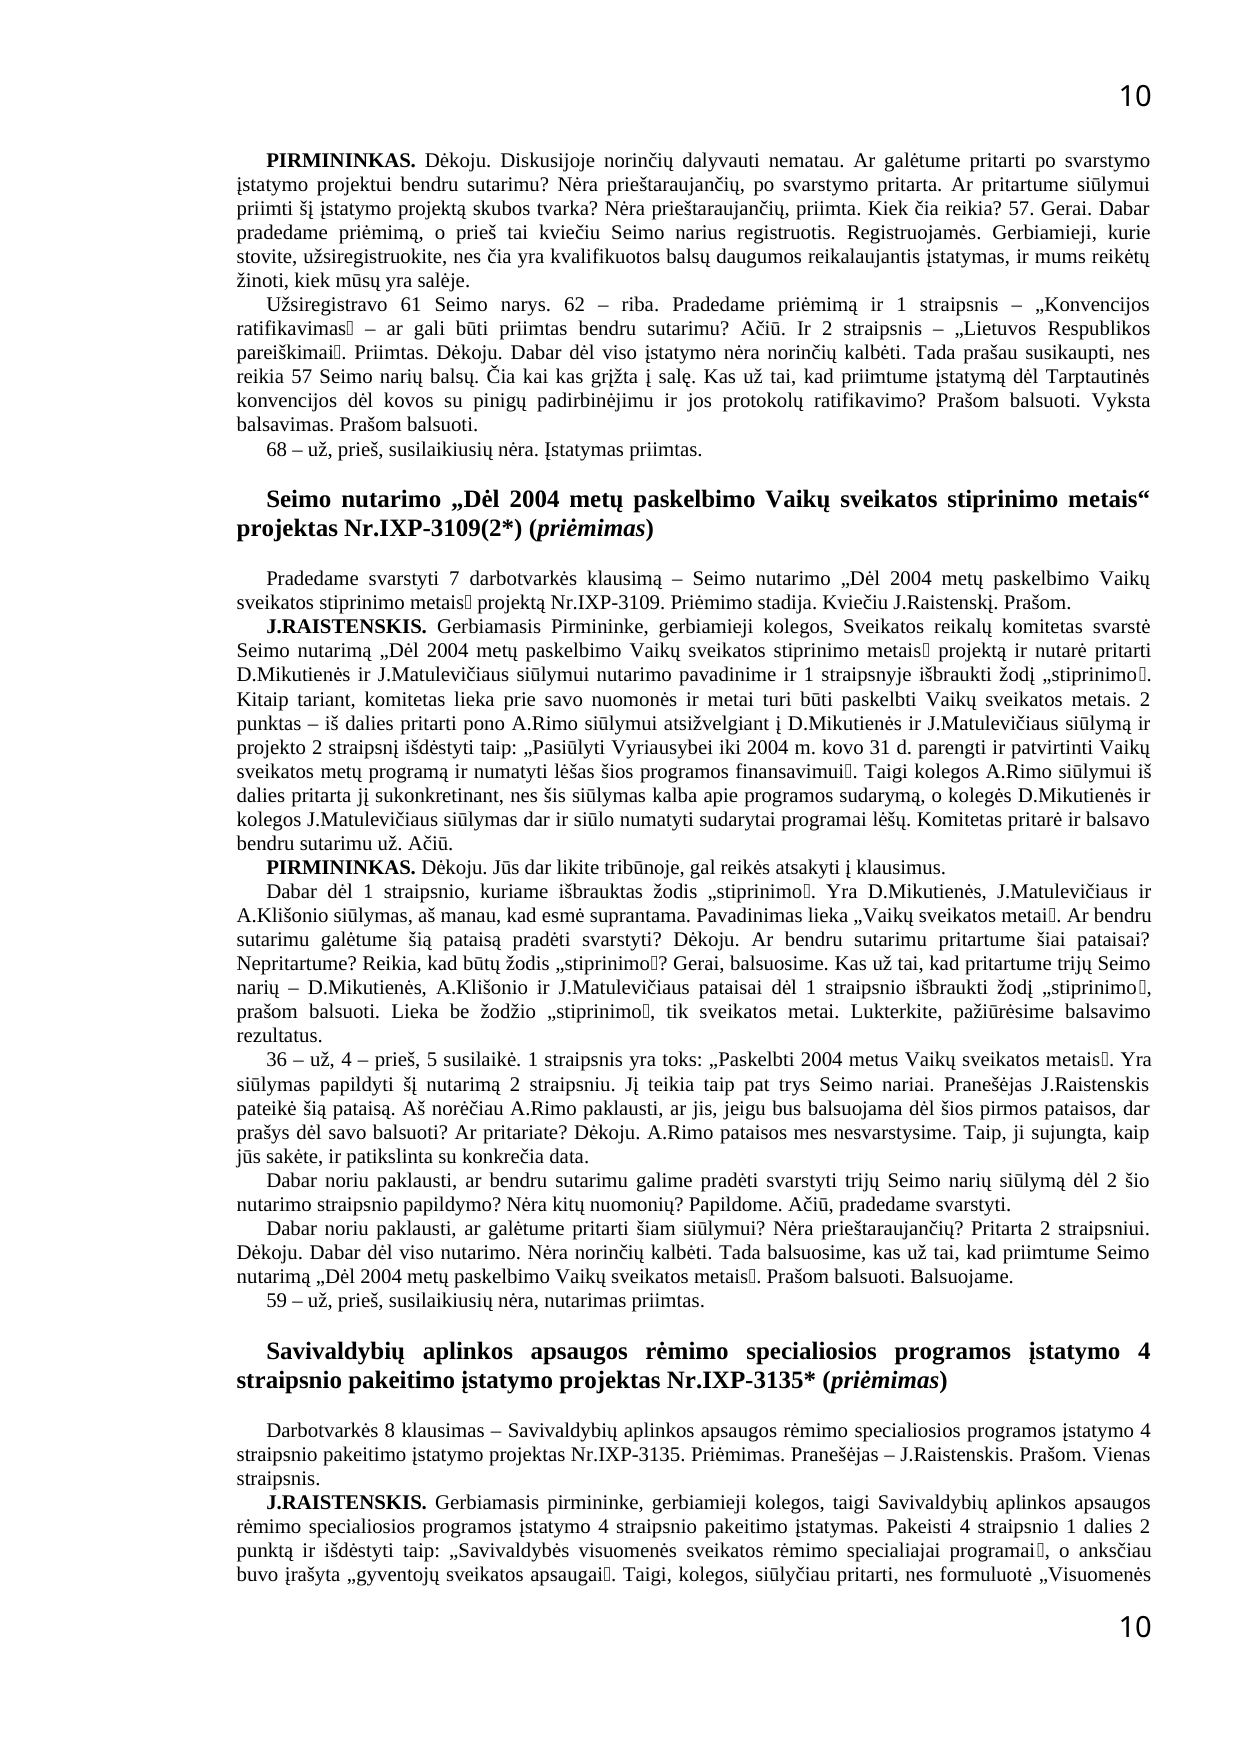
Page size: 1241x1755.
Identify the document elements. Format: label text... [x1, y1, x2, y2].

text Darbotvarkės 8 klausimas – Savivaldybių aplinkos apsaugos rėmimo specialiosios programos įstatymo 4 straipsnio pakeitimo įstatymo projektas Nr.IXP-3135. Priėmimas. Pranešėjas – J.Raistenskis. Prašom. Vienas straipsnis. [236, 1418, 1152, 1490]
text Savivaldybių aplinkos apsaugos rėmimo specialiosios programos įstatymo 4 straipsnio pakeitimo įstatymo projektas Nr.IXP-3135* (priėmimas) [236, 1336, 1152, 1394]
text 68 – už, prieš, susilaikiusių nėra. Įstatymas priimtas. [236, 436, 1152, 461]
text J.RAISTENSKIS. Gerbiamasis pirmininke, gerbiamieji kolegos, taigi Savivaldybių aplinkos apsaugos rėmimo specialiosios programos įstatymo 4 straipsnio pakeitimo įstatymas. Pakeisti 4 straipsnio 1 dalies 2 punktą ir išdėstyti taip: „Savivaldybės visuomenės sveikatos rėmimo specialiajai programai, o anksčiau buvo įrašyta „gyventojų sveikatos apsaugai. Taigi, kolegos, siūlyčiau pritarti, nes formuluotė „Visuomenės [236, 1490, 1152, 1586]
text J.RAISTENSKIS. Gerbiamasis Pirmininke, gerbiamieji kolegos, Sveikatos reikalų komitetas svarstė Seimo nutarimą „Dėl 2004 metų paskelbimo Vaikų sveikatos stiprinimo metais projektą ir nutarė pritarti D.Mikutienės ir J.Matulevičiaus siūlymui nutarimo pavadinime ir 1 straipsnyje išbraukti žodį „stiprinimo. Kitaip tariant, komitetas lieka prie savo nuomonės ir metai turi būti paskelbti Vaikų sveikatos metais. 2 punktas – iš dalies pritarti pono A.Rimo siūlymui atsižvelgiant į D.Mikutienės ir J.Matulevičiaus siūlymą ir projekto 2 straipsnį išdėstyti taip: „Pasiūlyti Vyriausybei iki 2004 m. kovo 31 d. parengti ir patvirtinti Vaikų sveikatos metų programą ir numatyti lėšas šios programos finansavimui. Taigi kolegos A.Rimo siūlymui iš dalies pritarta jį sukonkretinant, nes šis siūlymas kalba apie programos sudarymą, o kolegės D.Mikutienės ir kolegos J.Matulevičiaus siūlymas dar ir siūlo numatyti sudarytai programai lėšų. Komitetas pritarė ir balsavo bendru sutarimu už. Ačiū. [236, 614, 1152, 855]
text 36 – už, 4 – prieš, 5 susilaikė. 1 straipsnis yra toks: „Paskelbti 2004 metus Vaikų sveikatos metais. Yra siūlymas papildyti šį nutarimą 2 straipsniu. Jį teikia taip pat trys Seimo nariai. Pranešėjas J.Raistenskis pateikė šią pataisą. Aš norėčiau A.Rimo paklausti, ar jis, jeigu bus balsuojama dėl šios pirmos pataisos, dar prašys dėl savo balsuoti? Ar pritariate? Dėkoju. A.Rimo pataisos mes nesvarstysime. Taip, ji sujungta, kaip jūs sakėte, ir patikslinta su konkrečia data. [236, 1047, 1152, 1168]
text PIRMININKAS. Dėkoju. Jūs dar likite tribūnoje, gal reikės atsakyti į klausimus. [236, 855, 1152, 879]
text Dabar noriu paklausti, ar galėtume pritarti šiam siūlymui? Nėra prieštaraujančių? Pritarta 2 straipsniui. Dėkoju. Dabar dėl viso nutarimo. Nėra norinčių kalbėti. Tada balsuosime, kas už tai, kad priimtume Seimo nutarimą „Dėl 2004 metų paskelbimo Vaikų sveikatos metais. Prašom balsuoti. Balsuojame. [236, 1216, 1152, 1288]
text Dabar noriu paklausti, ar bendru sutarimu galime pradėti svarstyti trijų Seimo narių siūlymą dėl 2 šio nutarimo straipsnio papildymo? Nėra kitų nuomonių? Papildome. Ačiū, pradedame svarstyti. [236, 1168, 1152, 1216]
text PIRMININKAS. Dėkoju. Diskusijoje norinčių dalyvauti nematau. Ar galėtume pritarti po svarstymo įstatymo projektui bendru sutarimu? Nėra prieštaraujančių, po svarstymo pritarta. Ar pritartume siūlymui priimti šį įstatymo projektą skubos tvarka? Nėra prieštaraujančių, priimta. Kiek čia reikia? 57. Gerai. Dabar pradedame priėmimą, o prieš tai kviečiu Seimo narius registruotis. Registruojamės. Gerbiamieji, kurie stovite, užsiregistruokite, nes čia yra kvalifikuotos balsų daugumos reikalaujantis įstatymas, ir mums reikėtų žinoti, kiek mūsų yra salėje. [236, 148, 1152, 292]
text Pradedame svarstyti 7 darbotvarkės klausimą – Seimo nutarimo „Dėl 2004 metų paskelbimo Vaikų sveikatos stiprinimo metais projektą Nr.IXP-3109. Priėmimo stadija. Kviečiu J.Raistenskį. Prašom. [236, 566, 1152, 614]
text Seimo nutarimo „Dėl 2004 metų paskelbimo Vaikų sveikatos stiprinimo metais“ projektas Nr.IXP-3109(2*) (priėmimas) [236, 484, 1152, 542]
text 59 – už, prieš, susilaikiusių nėra, nutarimas priimtas. [236, 1288, 1152, 1312]
text Užsiregistravo 61 Seimo narys. 62 – riba. Pradedame priėmimą ir 1 straipsnis – „Konvencijos ratifikavimas – ar gali būti priimtas bendru sutarimu? Ačiū. Ir 2 straipsnis – „Lietuvos Respublikos pareiškimai. Priimtas. Dėkoju. Dabar dėl viso įstatymo nėra norinčių kalbėti. Tada prašau susikaupti, nes reikia 57 Seimo narių balsų. Čia kai kas grįžta į salę. Kas už tai, kad priimtume įstatymą dėl Tarptautinės konvencijos dėl kovos su pinigų padirbinėjimu ir jos protokolų ratifikavimo? Prašom balsuoti. Vyksta balsavimas. Prašom balsuoti. [236, 292, 1152, 436]
text Dabar dėl 1 straipsnio, kuriame išbrauktas žodis „stiprinimo. Yra D.Mikutienės, J.Matulevičiaus ir A.Klišonio siūlymas, aš manau, kad esmė suprantama. Pavadinimas lieka „Vaikų sveikatos metai. Ar bendru sutarimu galėtume šią pataisą pradėti svarstyti? Dėkoju. Ar bendru sutarimu pritartume šiai pataisai? Nepritartume? Reikia, kad būtų žodis „stiprinimo? Gerai, balsuosime. Kas už tai, kad pritartume trijų Seimo narių – D.Mikutienės, A.Klišonio ir J.Matulevičiaus pataisai dėl 1 straipsnio išbraukti žodį „stiprinimo, prašom balsuoti. Lieka be žodžio „stiprinimo, tik sveikatos metai. Lukterkite, pažiūrėsime balsavimo rezultatus. [236, 879, 1152, 1047]
